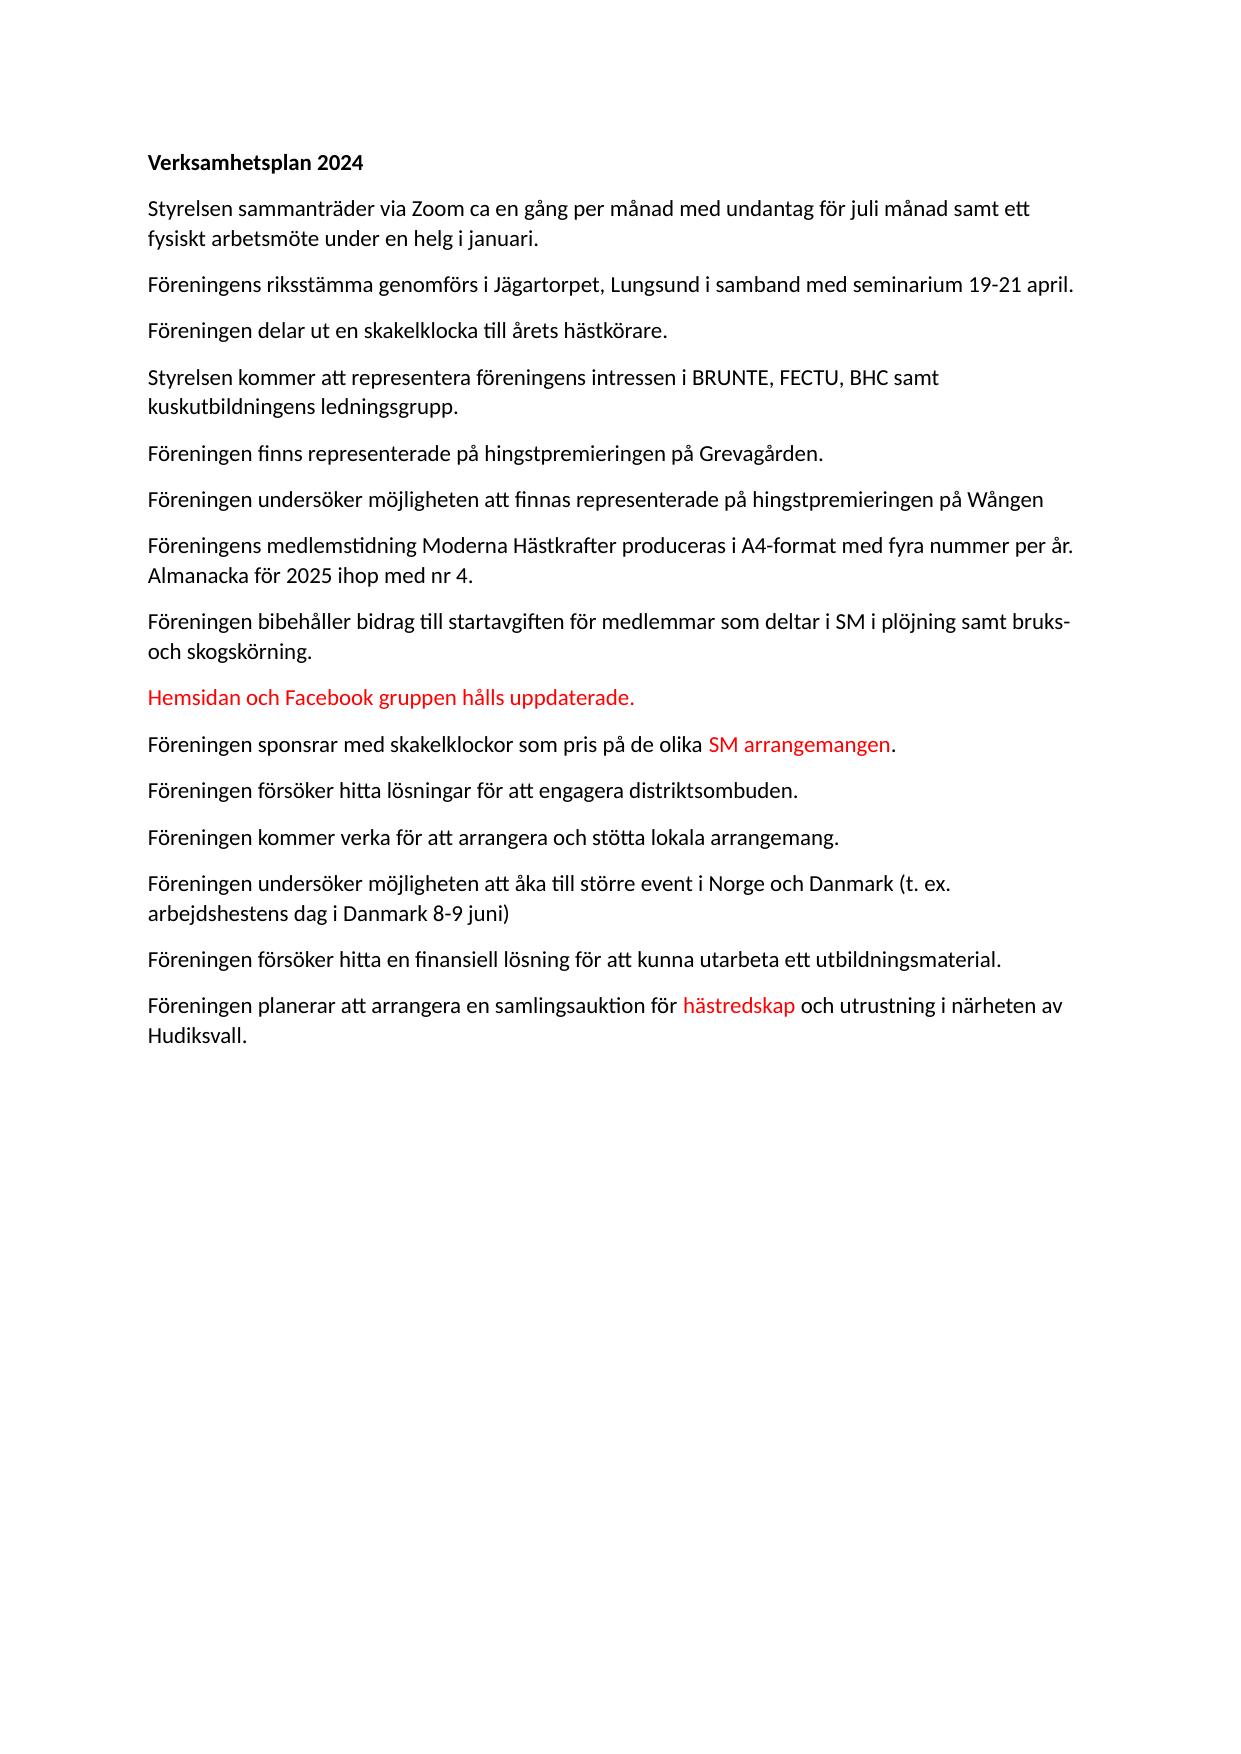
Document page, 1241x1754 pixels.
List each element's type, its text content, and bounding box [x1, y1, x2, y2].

text Verksamhetsplan 2024 [148, 148, 1093, 176]
text Föreningen försöker hitta en finansiell lösning för att kunna utarbeta ett utbildningsmaterial. [148, 945, 1093, 973]
text Föreningen finns representerade på hingstpremieringen på Grevagården. [148, 439, 1093, 467]
text Styrelsen sammanträder via Zoom ca en gång per månad med undantag för juli månad samt ett fysiskt arbetsmöte under en helg i januari. [148, 194, 1093, 252]
text Föreningen sponsrar med skakelklockor som pris på de olika SM arrangemangen. [148, 730, 1093, 758]
text Styrelsen kommer att representera föreningens intressen i BRUNTE, FECTU, BHC samt kuskutbildningens ledningsgrupp. [148, 363, 1093, 420]
text Föreningens riksstämma genomförs i Jägartorpet, Lungsund i samband med seminarium 19-21 april. [148, 270, 1093, 298]
text Föreningen kommer verka för att arrangera och stötta lokala arrangemang. [148, 823, 1093, 851]
text Föreningen undersöker möjligheten att finnas representerade på hingstpremieringen på Wången [148, 485, 1093, 513]
text Föreningen undersöker möjligheten att åka till större event i Norge och Danmark (t. ex. arbejdshestens dag i Danmark 8-9 juni) [148, 869, 1093, 927]
text Föreningen delar ut en skakelklocka till årets hästkörare. [148, 316, 1093, 344]
text Hemsidan och Facebook gruppen hålls uppdaterade. [148, 683, 1093, 712]
text Föreningen försöker hitta lösningar för att engagera distriktsombuden. [148, 776, 1093, 804]
text Föreningens medlemstidning Moderna Hästkrafter produceras i A4-format med fyra nummer per år. Almanacka för 2025 ihop med nr 4. [148, 531, 1093, 589]
text Föreningen planerar att arrangera en samlingsauktion för hästredskap och utrustning i närheten av Hudiksvall. [148, 991, 1093, 1049]
text Föreningen bibehåller bidrag till startavgiften för medlemmar som deltar i SM i plöjning samt bruks- och skogskörning. [148, 607, 1093, 665]
